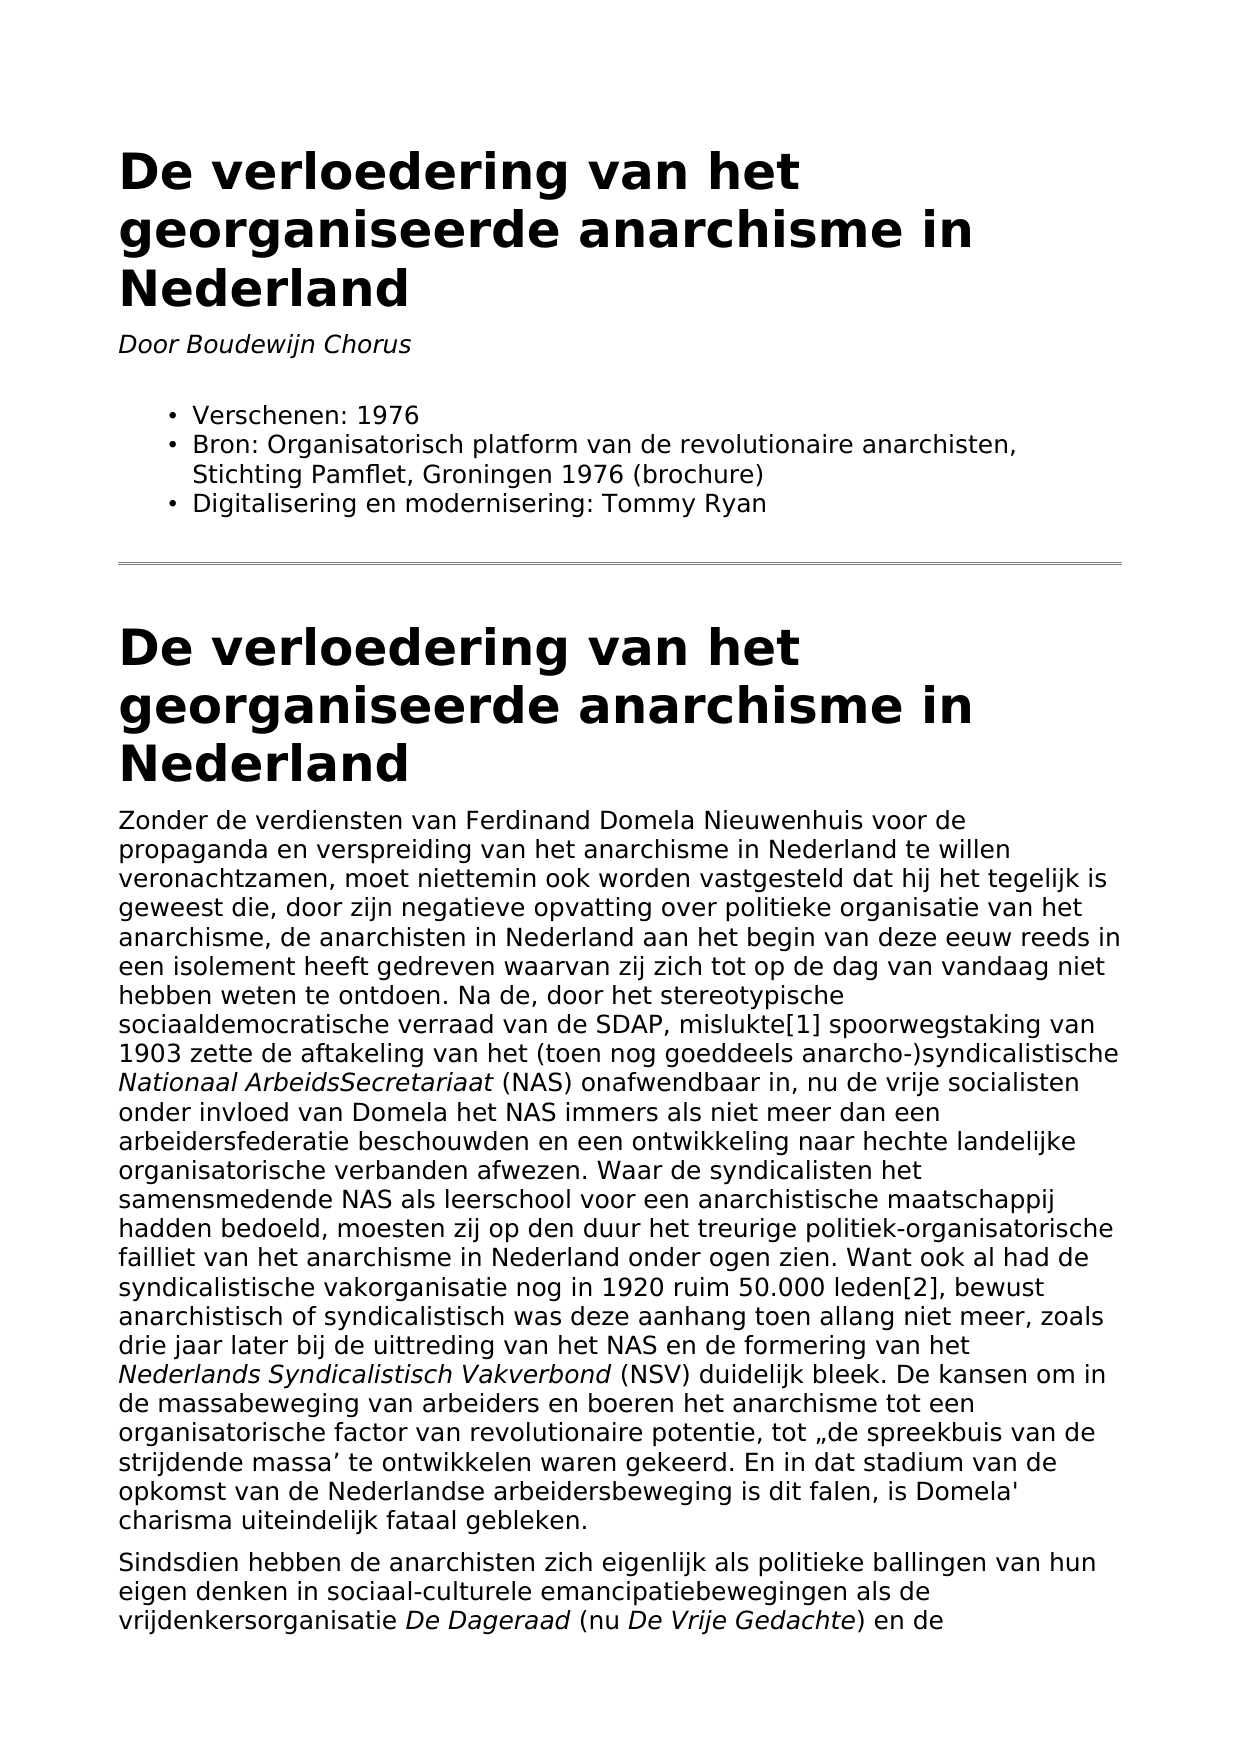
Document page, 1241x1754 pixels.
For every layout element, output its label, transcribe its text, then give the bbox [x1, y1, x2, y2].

list Digitalisering en modernisering: Tommy Ryan [177, 489, 1122, 518]
text Zonder de verdiensten van Ferdinand Domela Nieuwenhuis voor de propaganda en verspreiding van het anarchisme in Nederland te willen veronachtzamen, moet niettemin ook worden vastgesteld dat hij het tegelijk is geweest die, door zijn negatieve opvatting over politieke organisatie van het anarchisme, de anarchisten in Nederland aan het begin van deze eeuw reeds in een isolement heeft gedreven waarvan zij zich tot op de dag van vandaag niet hebben weten te ontdoen. Na de, door het stereotypische sociaaldemocratische verraad van de SDAP, mislukte[1] spoorwegstaking van 1903 zette de aftakeling van het (toen nog goeddeels anarcho-)syndicalistische Nationaal ArbeidsSecretariaat (NAS) onafwendbaar in, nu de vrije socialisten onder invloed van Domela het NAS immers als niet meer dan een arbeidersfederatie beschouwden en een ontwikkeling naar hechte landelijke organisatorische verbanden afwezen. Waar de syndicalisten het samensmedende NAS als leerschool voor een anarchistische maatschappij hadden bedoeld, moesten zij op den duur het treurige politiek-organisatorische failliet van het anarchisme in Nederland onder ogen zien. Want ook al had de syndicalistische vakorganisatie nog in 1920 ruim 50.000 leden[2], bewust anarchistisch of syndicalistisch was deze aanhang toen allang niet meer, zoals drie jaar later bij de uittreding van het NAS en de formering van het Nederlands Syndicalistisch Vakverbond (NSV) duidelijk bleek. De kansen om in de massabeweging van arbeiders en boeren het anarchisme tot een organisatorische factor van revolutionaire potentie, tot „de spreekbuis van de strijdende massa’ te ontwikkelen waren gekeerd. En in dat stadium van de opkomst van de Nederlandse arbeidersbeweging is dit falen, is Domela' charisma uiteindelijk fataal gebleken. [118, 806, 1122, 1535]
subtitle De verloedering van het georganiseerde anarchisme in Nederland [118, 143, 1122, 318]
text Sindsdien hebben de anarchisten zich eigenlijk als politieke ballingen van hun eigen denken in sociaal-culturele emancipatiebewegingen als de vrijdenkersorganisatie De Dageraad (nu De Vrije Gedachte) en de [118, 1548, 1122, 1635]
list Bron: Organisatorisch platform van de revolutionaire anarchisten, Stichting Pamflet, Groningen 1976 (brochure) [177, 431, 1122, 489]
text Door Boudewijn Chorus [118, 330, 1122, 359]
subtitle De verloedering van het georganiseerde anarchisme in Nederland [118, 619, 1122, 794]
list Verschenen: 1976 [177, 401, 1122, 431]
